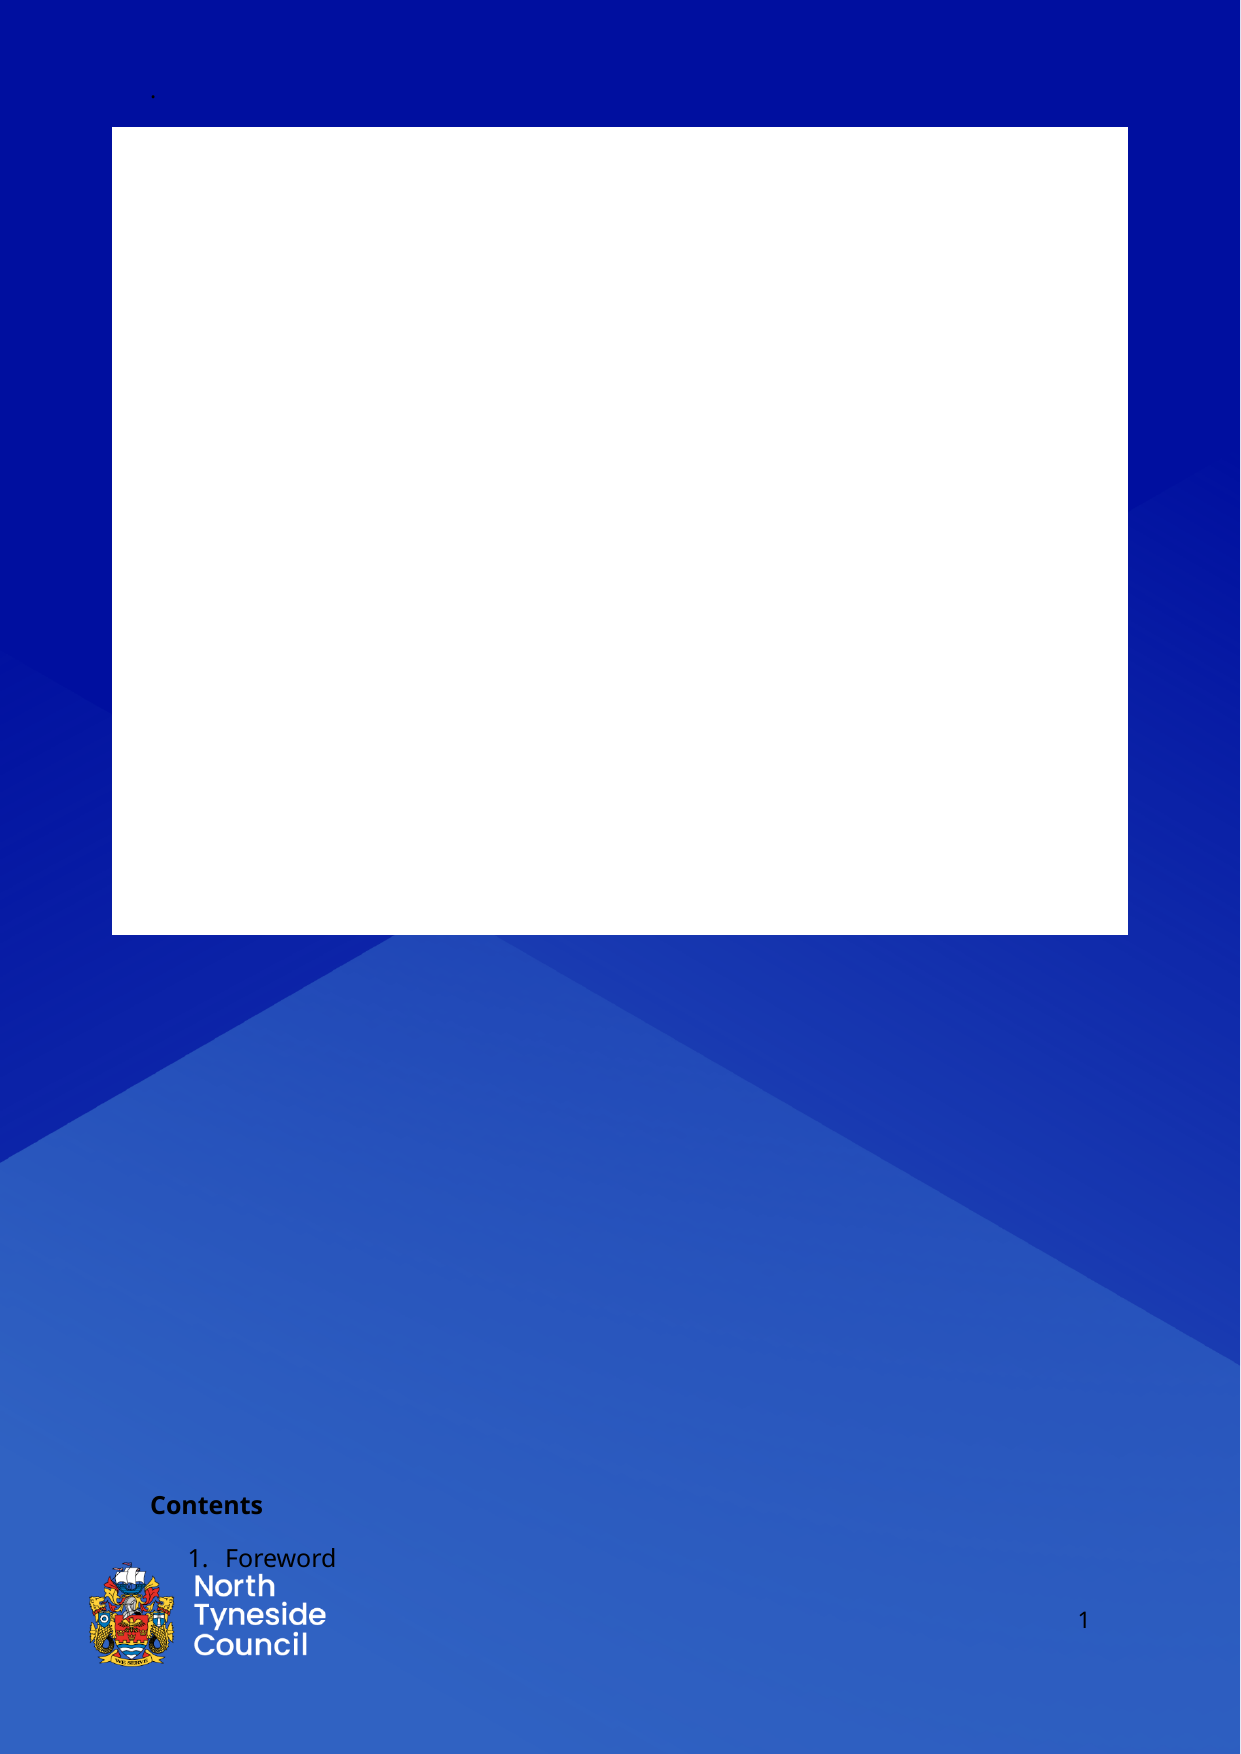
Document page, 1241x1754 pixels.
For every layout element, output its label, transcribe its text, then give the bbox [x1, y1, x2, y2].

text Compliments and Complaints Annual Report [127, 297, 1113, 353]
text . [112, 127, 1128, 935]
text 01 April 2024 – 31 March 2025 [127, 374, 1113, 431]
text September 2025 [127, 761, 1113, 818]
